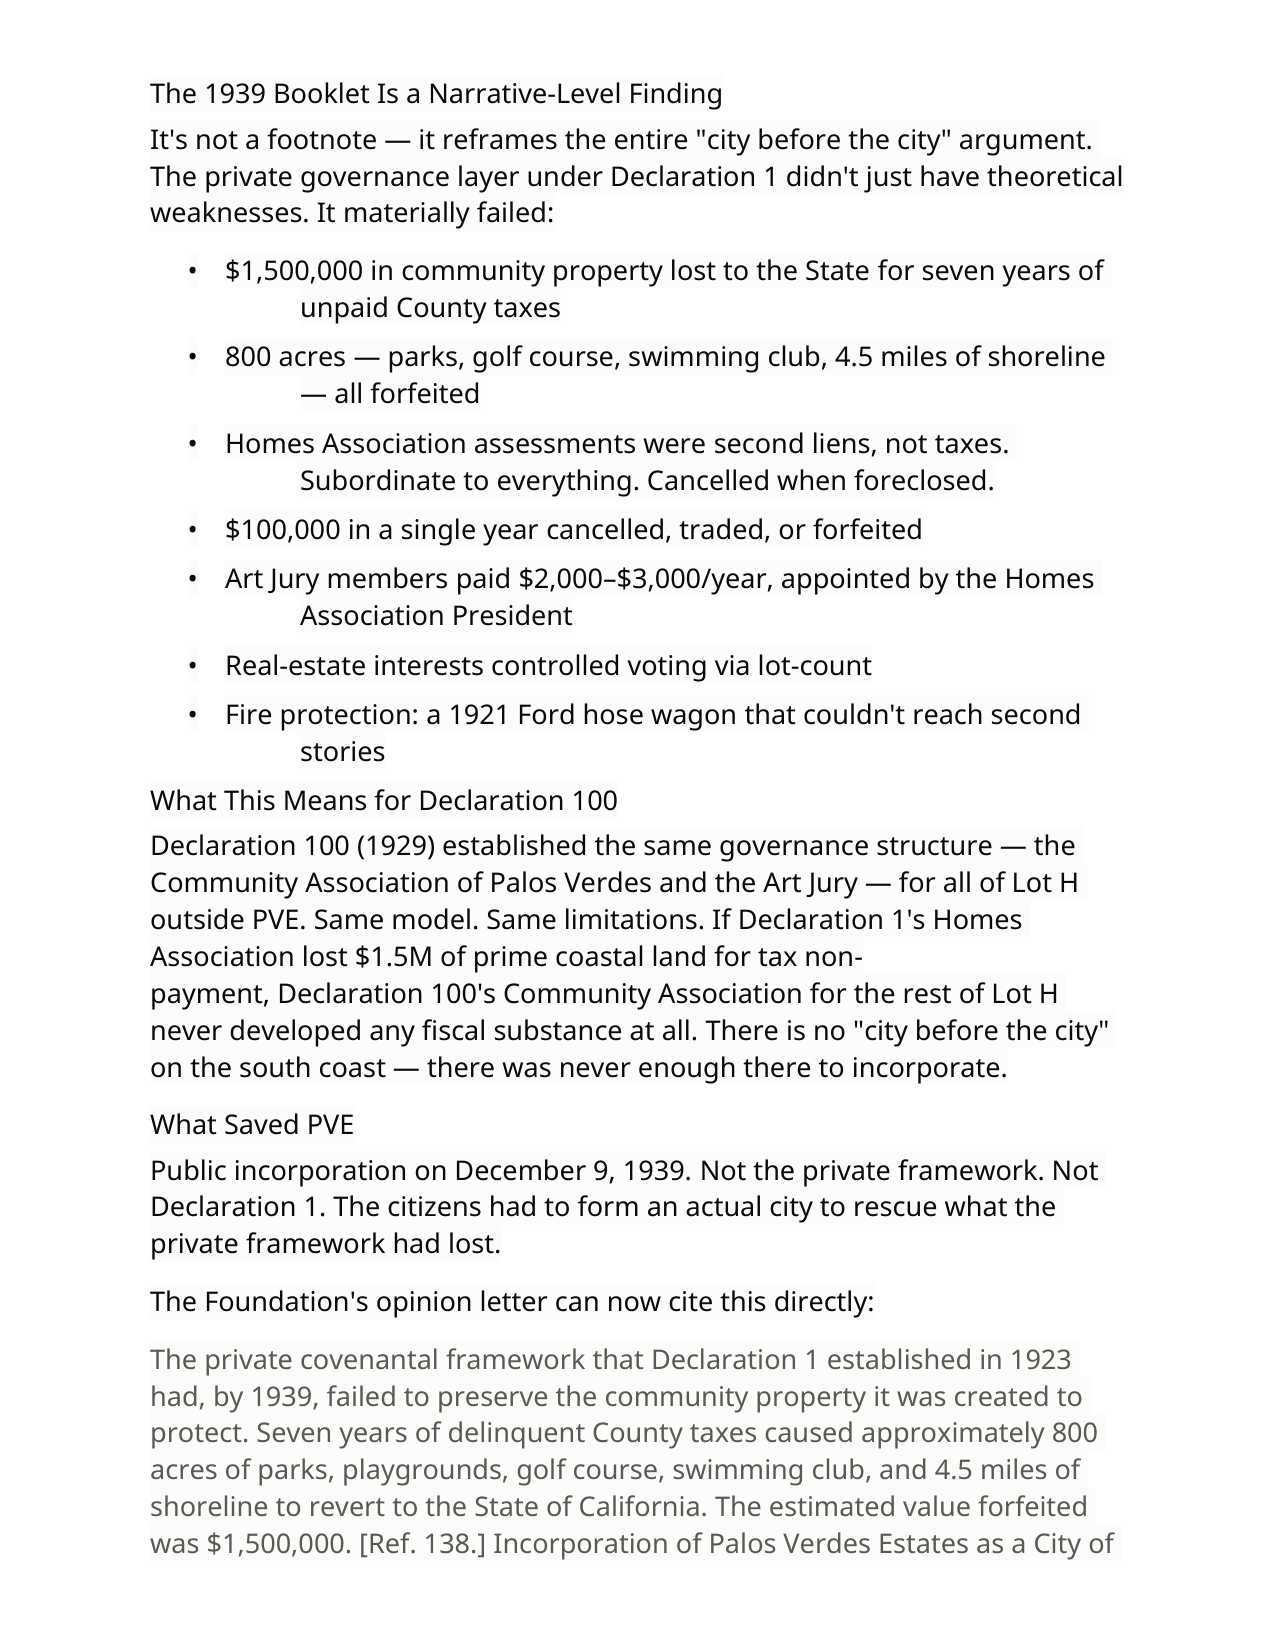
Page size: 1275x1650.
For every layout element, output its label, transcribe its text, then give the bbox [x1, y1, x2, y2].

text The Foundation's opinion letter can now cite this directly: [150, 1282, 1125, 1319]
list Real-estate interests controlled voting via lot-count [187, 646, 1125, 683]
text Public incorporation on December 9, 1939. Not the private framework. Not Declaration 1. The citizens had to form an actual city to rescue what the private framework had lost. [150, 1151, 1125, 1262]
list 800 acres — parks, golf course, swimming club, 4.5 miles of shoreline — all forfeited [187, 338, 1125, 412]
text What This Means for Declaration 100 [150, 782, 1125, 818]
text Declaration 100 (1929) established the same governance structure — the Community Association of Palos Verdes and the Art Jury — for all of Lot H outside PVE. Same model. Same limitations. If Declaration 1's Homes Association lost $1.5M of prime coastal land for tax non-payment, Declaration 100's Community Association for the rest of Lot H never developed any fiscal substance at all. There is no "city before the city" on the south coast — there was never enough there to incorporate. [150, 827, 1125, 1085]
text The private covenantal framework that Declaration 1 established in 1923 had, by 1939, failed to preserve the community property it was created to protect. Seven years of delinquent County taxes caused approximately 800 acres of parks, playgrounds, golf course, swimming club, and 4.5 miles of shoreline to revert to the State of California. The estimated value forfeited was $1,500,000. [Ref. 138.] Incorporation of Palos Verdes Estates as a City of [150, 1340, 1125, 1561]
list Fire protection: a 1921 Ford hose wagon that couldn't reach second stories [187, 695, 1125, 769]
text What Saved PVE [150, 1106, 1125, 1143]
list $100,000 in a single year cancelled, traded, or forfeited [187, 510, 1125, 547]
list Homes Association assessments were second liens, not taxes. Subordinate to everything. Cancelled when foreclosed. [187, 424, 1125, 498]
list Art Jury members paid $2,000–$3,000/year, appointed by the Homes Association President [187, 560, 1125, 633]
text The 1939 Booklet Is a Narrative-Level Finding [150, 75, 1125, 112]
list $1,500,000 in community property lost to the State for seven years of unpaid County taxes [187, 252, 1125, 325]
text It's not a footnote — it reframes the entire "city before the city" argument. The private governance layer under Declaration 1 didn't just have theoretical weaknesses. It materially failed: [150, 120, 1125, 231]
